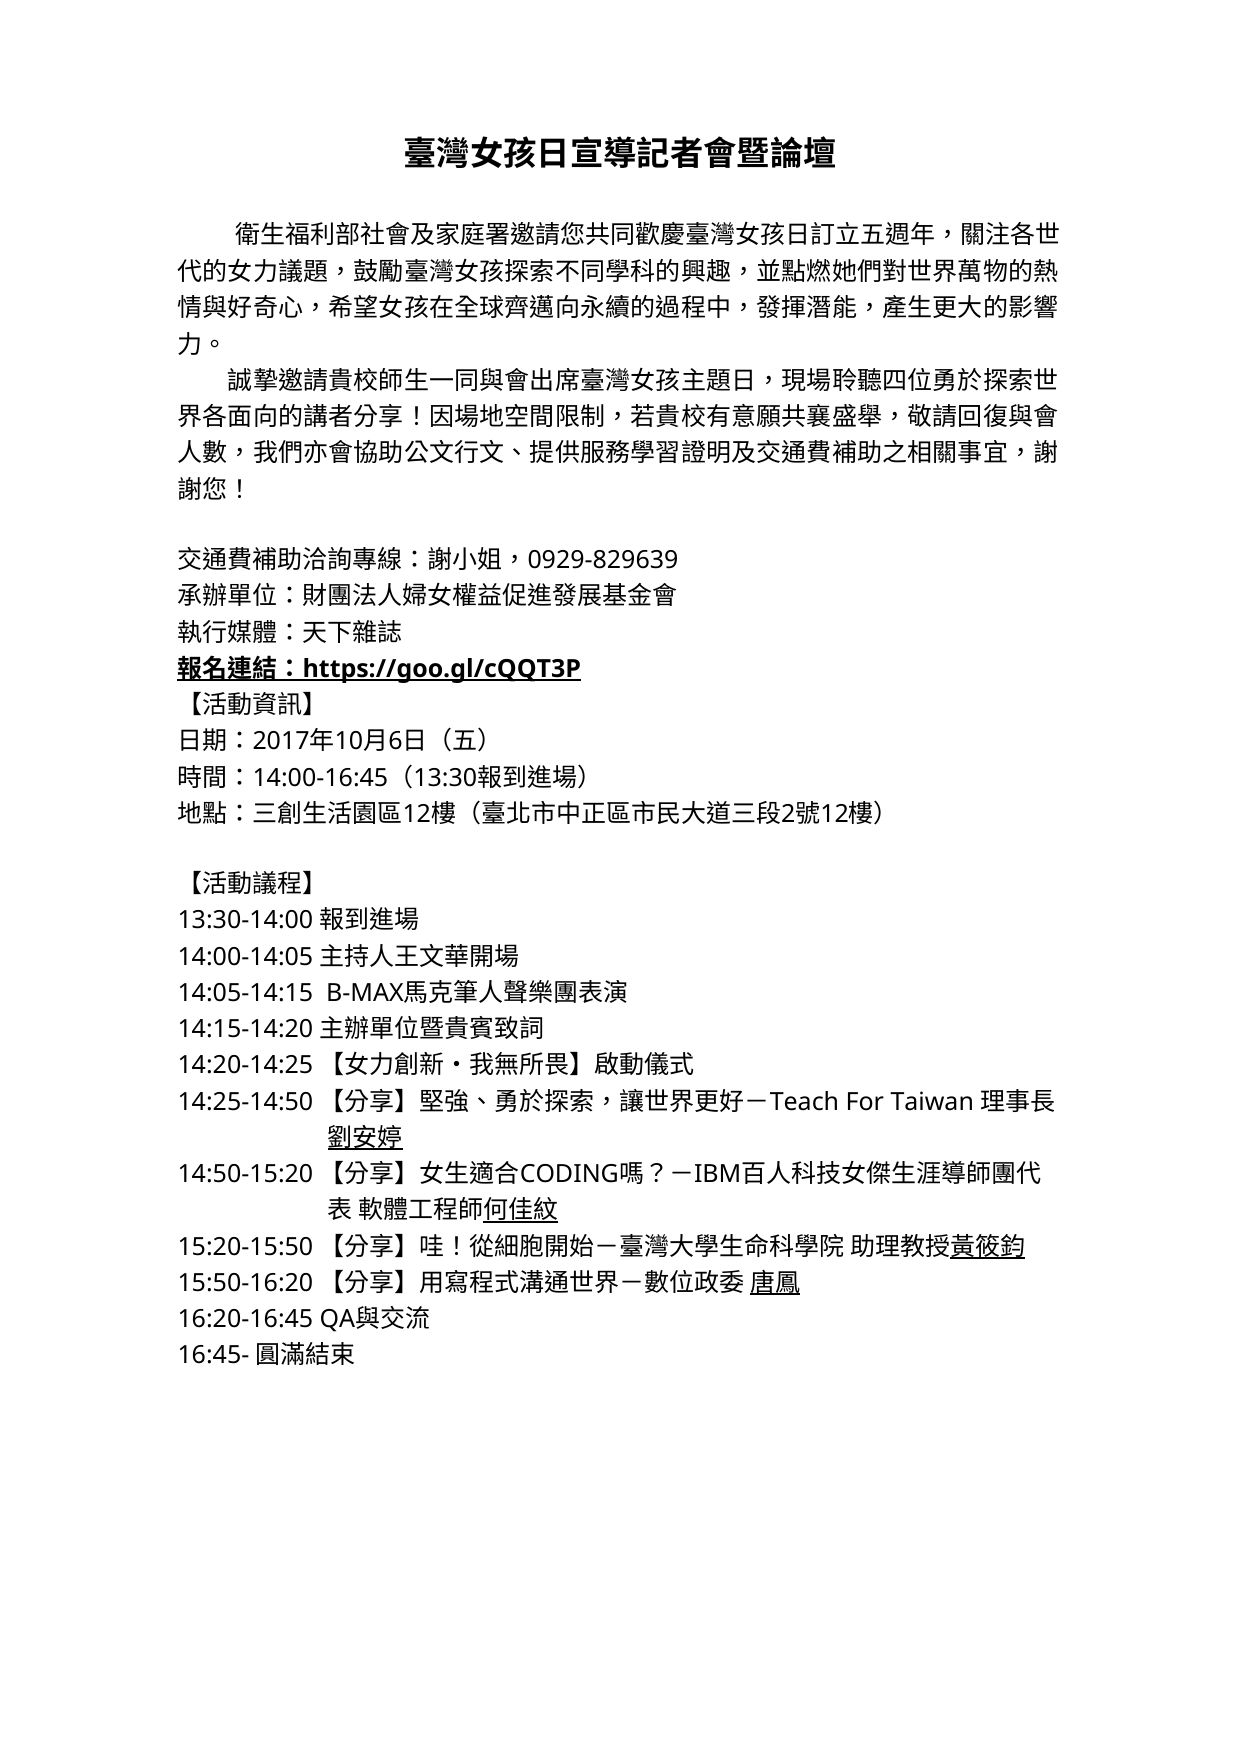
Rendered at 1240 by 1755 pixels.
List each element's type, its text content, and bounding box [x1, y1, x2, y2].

text 日期：2017年10月6日（五） [177, 721, 1062, 757]
text 衛生福利部社會及家庭署邀請您共同歡慶臺灣女孩日訂立五週年，關注各世代的女力議題，鼓勵臺灣女孩探索不同學科的興趣，並點燃她們對世界萬物的熱情與好奇心，希望女孩在全球齊邁向永續的過程中，發揮潛能，產生更大的影響力。 [177, 209, 1062, 360]
text 誠摯邀請貴校師生一同與會出席臺灣女孩主題日，現場聆聽四位勇於探索世界各面向的講者分享！因場地空間限制，若貴校有意願共襄盛舉，敬請回復與會人數，我們亦會協助公文行文、提供服務學習證明及交通費補助之相關事宜，謝謝您！ [177, 360, 1062, 505]
text 承辦單位：財團法人婦女權益促進發展基金會 [177, 576, 1062, 612]
text 時間：14:00-16:45（13:30報到進場） [177, 757, 1062, 793]
text 報名連結：https://goo.gl/cQQT3P [177, 648, 1062, 684]
text 14:05-14:15 B-MAX馬克筆人聲樂團表演 [177, 972, 1062, 1008]
text 16:45- 圓滿結束 [177, 1335, 1062, 1371]
text 14:25-14:50 【分享】堅強、勇於探索，讓世界更好－Teach For Taiwan 理事長劉安婷 [177, 1081, 1062, 1153]
text 地點：三創生活園區12樓（臺北市中正區市民大道三段2號12樓） [177, 793, 1062, 829]
text 15:50-16:20 【分享】用寫程式溝通世界－數位政委 唐鳳 [177, 1262, 1062, 1298]
text 臺灣女孩日宣導記者會暨論壇 [177, 127, 1062, 175]
text 【活動資訊】 [177, 684, 1062, 721]
text 14:50-15:20 【分享】女生適合CODING嗎？－IBM百人科技女傑生涯導師團代表 軟體工程師何佳紋 [177, 1153, 1062, 1226]
text 14:20-14:25 【女力創新・我無所畏】啟動儀式 [177, 1045, 1062, 1081]
text 交通費補助洽詢專線：謝小姐，0929-829639 [177, 539, 1062, 576]
text 16:20-16:45 QA與交流 [177, 1298, 1062, 1335]
text 13:30-14:00 報到進場 [177, 900, 1062, 936]
text 14:15-14:20 主辦單位暨貴賓致詞 [177, 1008, 1062, 1045]
text 14:00-14:05 主持人王文華開場 [177, 936, 1062, 972]
text 執行媒體：天下雜誌 [177, 612, 1062, 648]
text 15:20-15:50 【分享】哇！從細胞開始－臺灣大學生命科學院 助理教授黃筱鈞 [177, 1226, 1062, 1262]
text 【活動議程】 [177, 863, 1062, 900]
